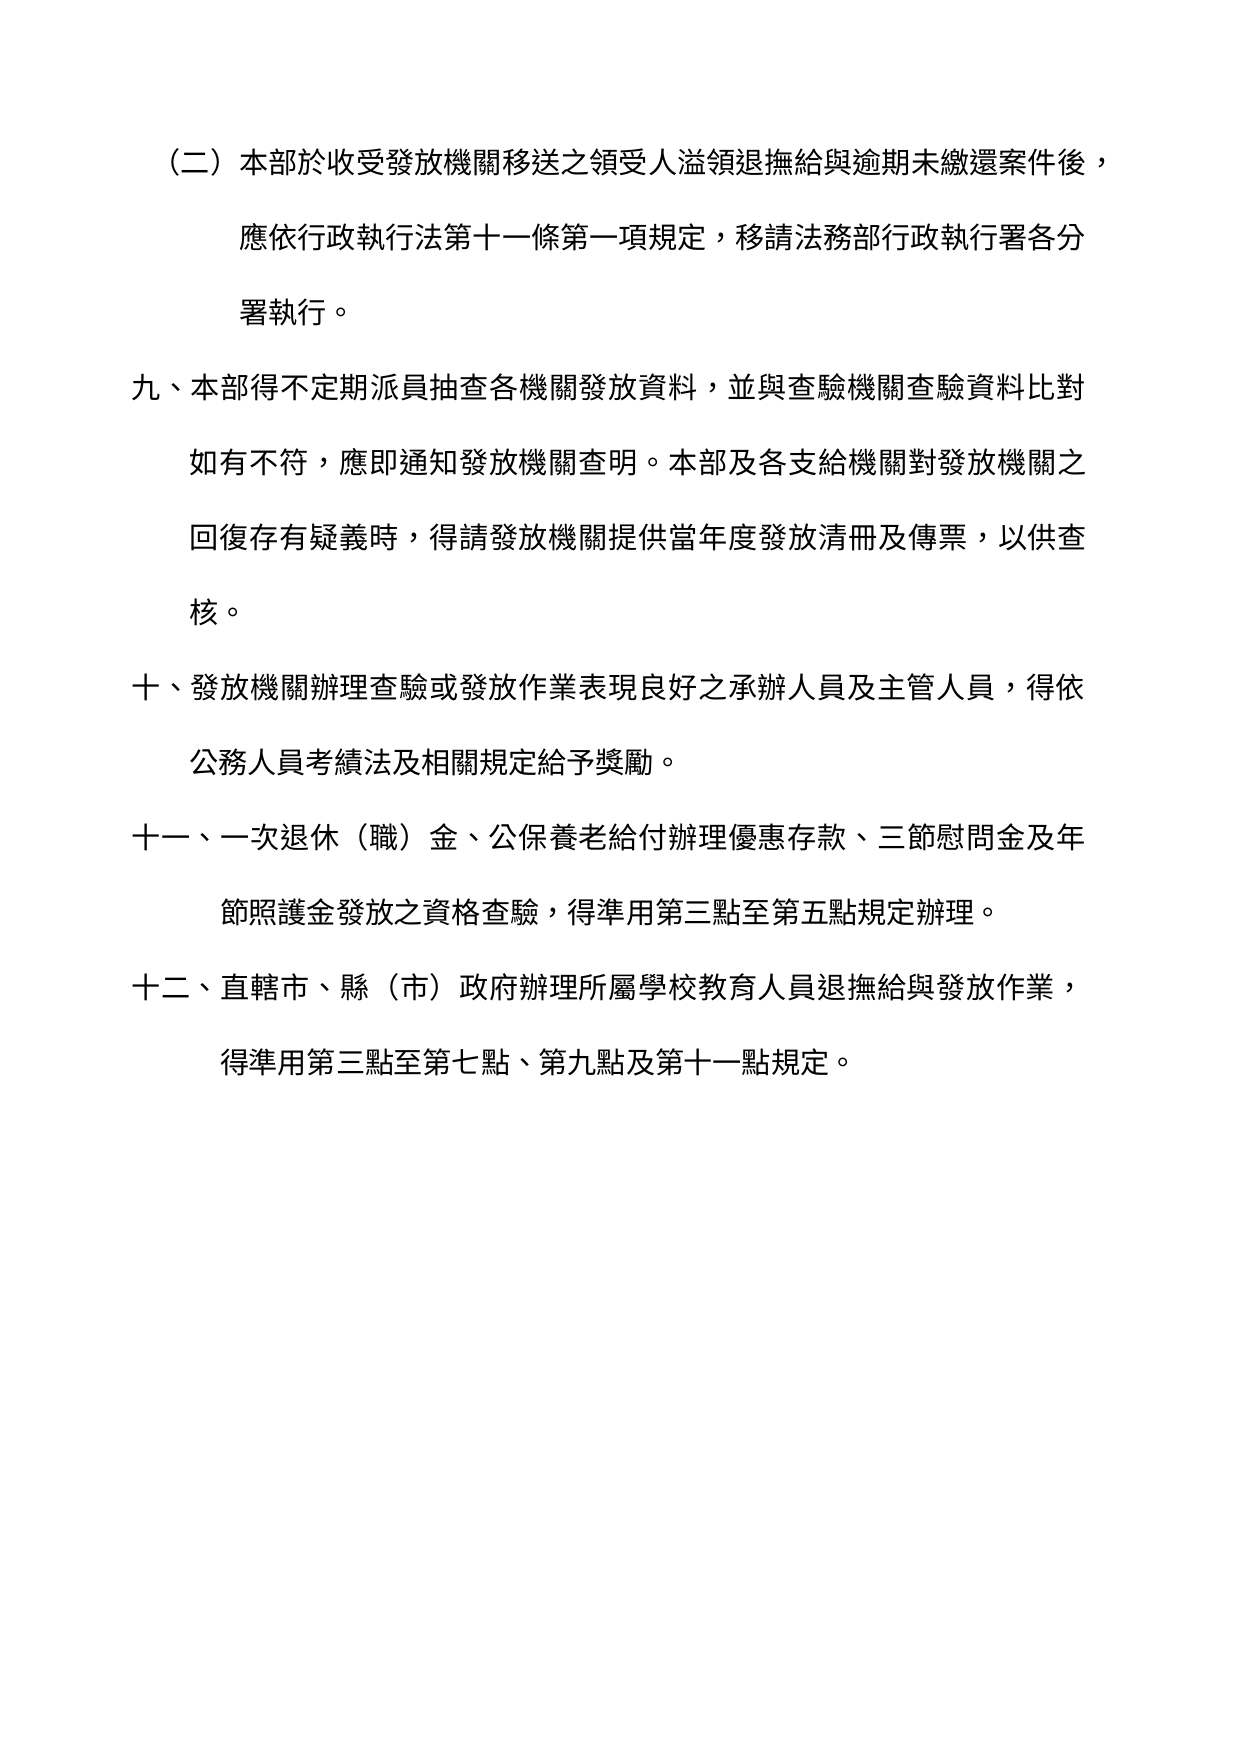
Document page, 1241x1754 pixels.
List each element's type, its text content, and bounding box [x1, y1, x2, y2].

text 九、本部得不定期派員抽查各機關發放資料，並與查驗機關查驗資料比對；如有不符，應即通知發放機關查明。本部及各支給機關對發放機關之回復存有疑義時，得請發放機關提供當年度發放清冊及傳票，以供查核。 [131, 348, 1087, 648]
text 十、發放機關辦理查驗或發放作業表現良好之承辦人員及主管人員，得依公務人員考績法及相關規定給予獎勵。 [131, 648, 1087, 798]
text 十二、直轄市、縣（市）政府辦理所屬學校教育人員退撫給與發放作業，得準用第三點至第七點、第九點及第十一點規定。 [131, 948, 1087, 1098]
text （二）本部於收受發放機關移送之領受人溢領退撫給與逾期未繳還案件後，應依行政執行法第十一條第一項規定，移請法務部行政執行署各分署執行。 [151, 123, 1087, 348]
text 十一、一次退休（職）金、公保養老給付辦理優惠存款、三節慰問金及年節照護金發放之資格查驗，得準用第三點至第五點規定辦理。 [131, 798, 1087, 948]
